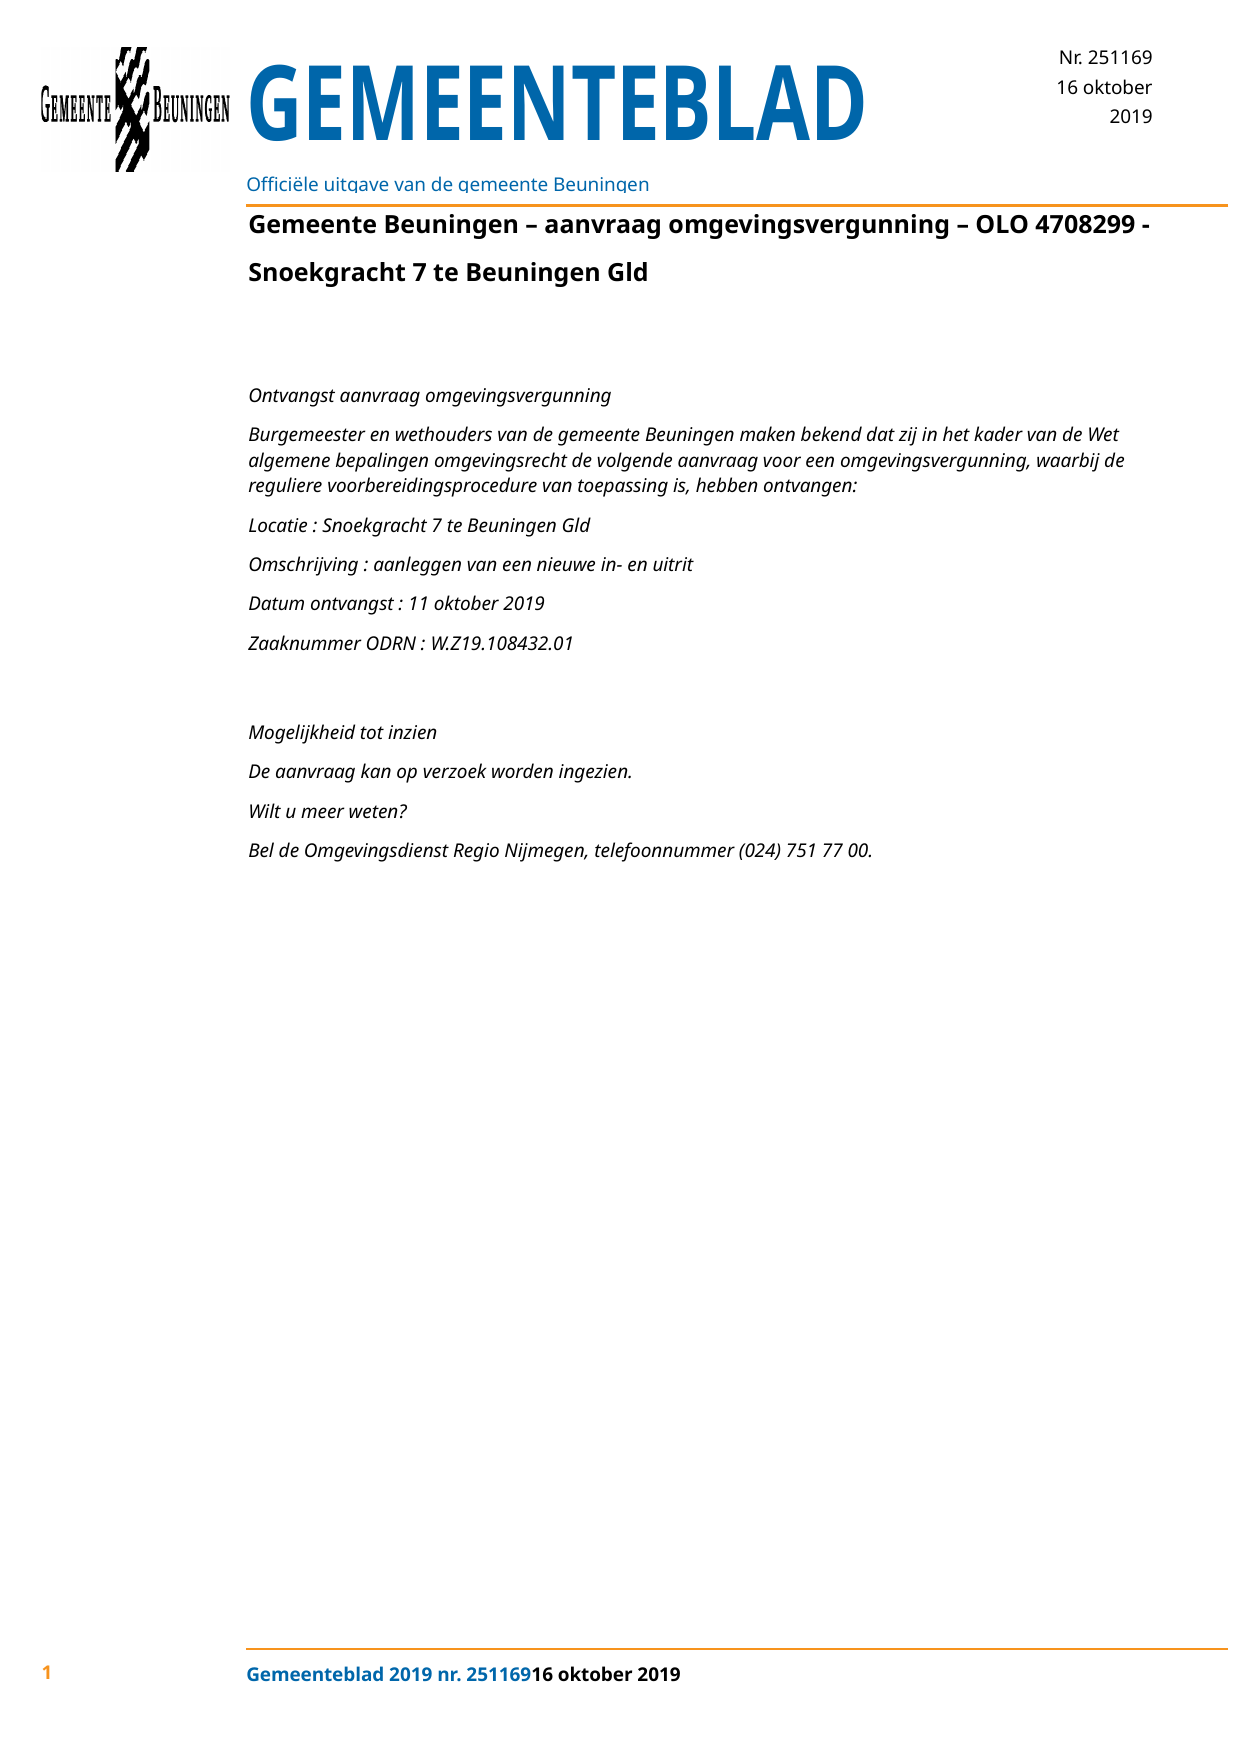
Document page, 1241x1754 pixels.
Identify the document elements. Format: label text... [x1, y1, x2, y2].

text Locatie : Snoekgracht 7 te Beuningen Gld [248, 512, 1152, 538]
text Omschrijving : aanleggen van een nieuwe in- en uitrit [248, 551, 1152, 577]
text Mogelijkheid tot inzien [248, 719, 1152, 745]
text Zaaknummer ODRN : W.Z19.108432.01 [248, 630, 1152, 655]
text Gemeente Beuningen – aanvraag omgevingsvergunning – OLO 4708299 - Snoekgracht 7 te Beuningen Gld [248, 207, 1152, 288]
text Wilt u meer weten? [248, 798, 1152, 824]
text Datum ontvangst : 11 oktober 2019 [248, 590, 1152, 616]
text Burgemeester en wethouders van de gemeente Beuningen maken bekend dat zij in het kader van de Wet algemene bepalingen omgevingsrecht de volgende aanvraag voor een omgevingsvergunning, waarbij de reguliere voorbereidingsprocedure van toepassing is, hebben ontvangen: [248, 421, 1152, 498]
text Ontvangst aanvraag omgevingsvergunning [248, 382, 1152, 408]
text De aanvraag kan op verzoek worden ingezien. [248, 759, 1152, 784]
picture [41, 47, 231, 172]
text Bel de Omgevingsdienst Regio Nijmegen, telefoonnummer (024) 751 77 00. [248, 837, 1152, 863]
